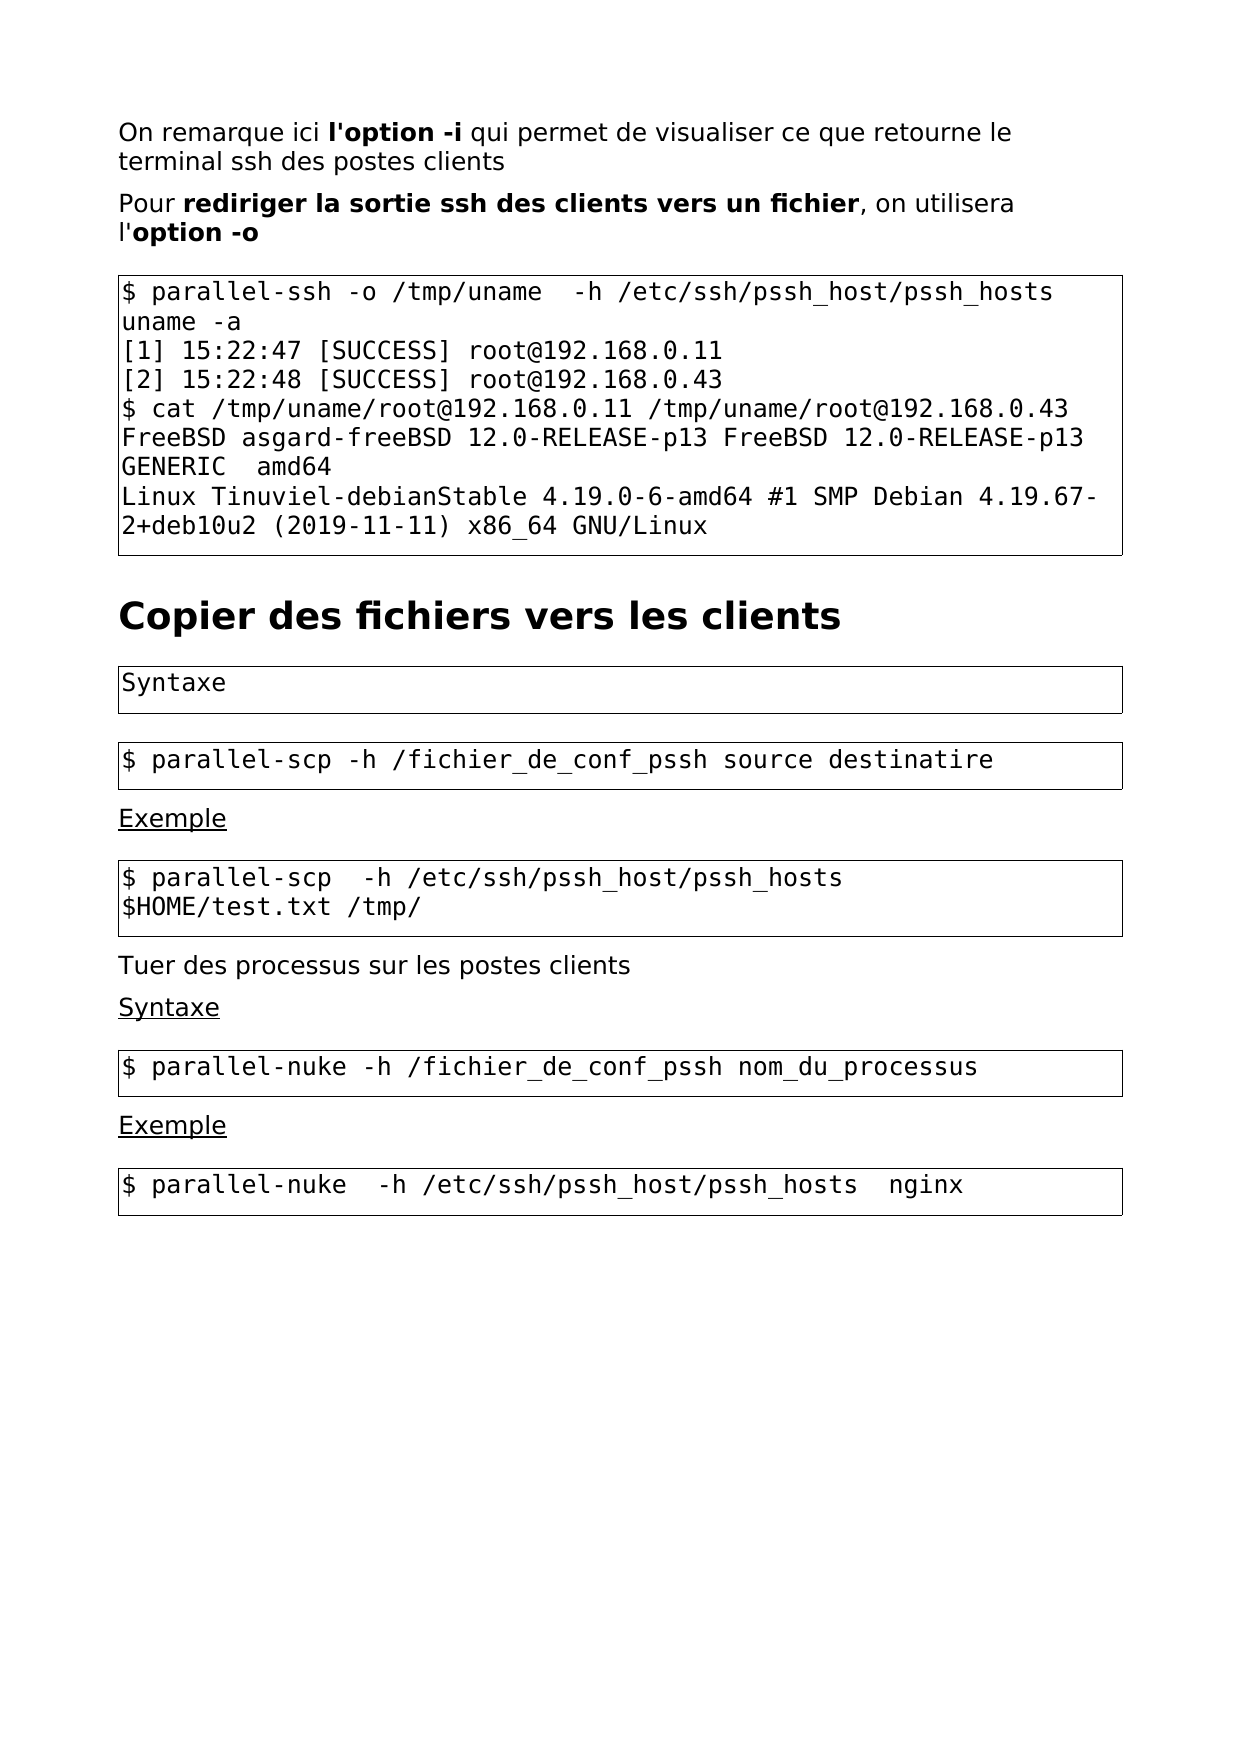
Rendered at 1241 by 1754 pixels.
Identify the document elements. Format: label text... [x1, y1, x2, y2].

text On remarque ici l'option -i qui permet de visualiser ce que retourne le terminal ssh des postes clients [118, 118, 1122, 176]
table_header $ parallel-nuke -h /etc/ssh/pssh_host/pssh_hosts nginx [119, 1169, 1122, 1214]
table_header $ parallel-scp -h /fichier_de_conf_pssh source destinatire [119, 743, 1122, 789]
text Syntaxe [118, 993, 1122, 1022]
text Exemple [118, 804, 1122, 833]
table_header Syntaxe [119, 667, 1122, 712]
table_header $ parallel-ssh -o /tmp/uname -h /etc/ssh/pssh_host/pssh_hosts uname -a [1] 15:22:47 [SUCCESS] root@192.168.0.11 [2] 15:22:48 [SUCCESS] root@192.168.0.43 $ cat /tmp/uname/root@192.168.0.11 /tmp/uname/root@192.168.0.43 FreeBSD asgard-freeBSD 12.0-RELEASE-p13 FreeBSD 12.0-RELEASE-p13 GENERIC amd64 Linux Tinuviel-debianStable 4.19.0-6-amd64 #1 SMP Debian 4.19.67-2+deb10u2 (2019-11-11) x86_64 GNU/Linux [119, 276, 1122, 555]
text Tuer des processus sur les postes clients [118, 951, 1122, 981]
text Exemple [118, 1111, 1122, 1140]
table_header $ parallel-scp -h /etc/ssh/pssh_host/pssh_hosts $HOME/test.txt /tmp/ [119, 861, 1122, 936]
table_header $ parallel-nuke -h /fichier_de_conf_pssh nom_du_processus [119, 1051, 1122, 1096]
text Pour rediriger la sortie ssh des clients vers un fichier, on utilisera l'option -o [118, 189, 1122, 247]
subtitle Copier des fichiers vers les clients [118, 595, 1122, 638]
